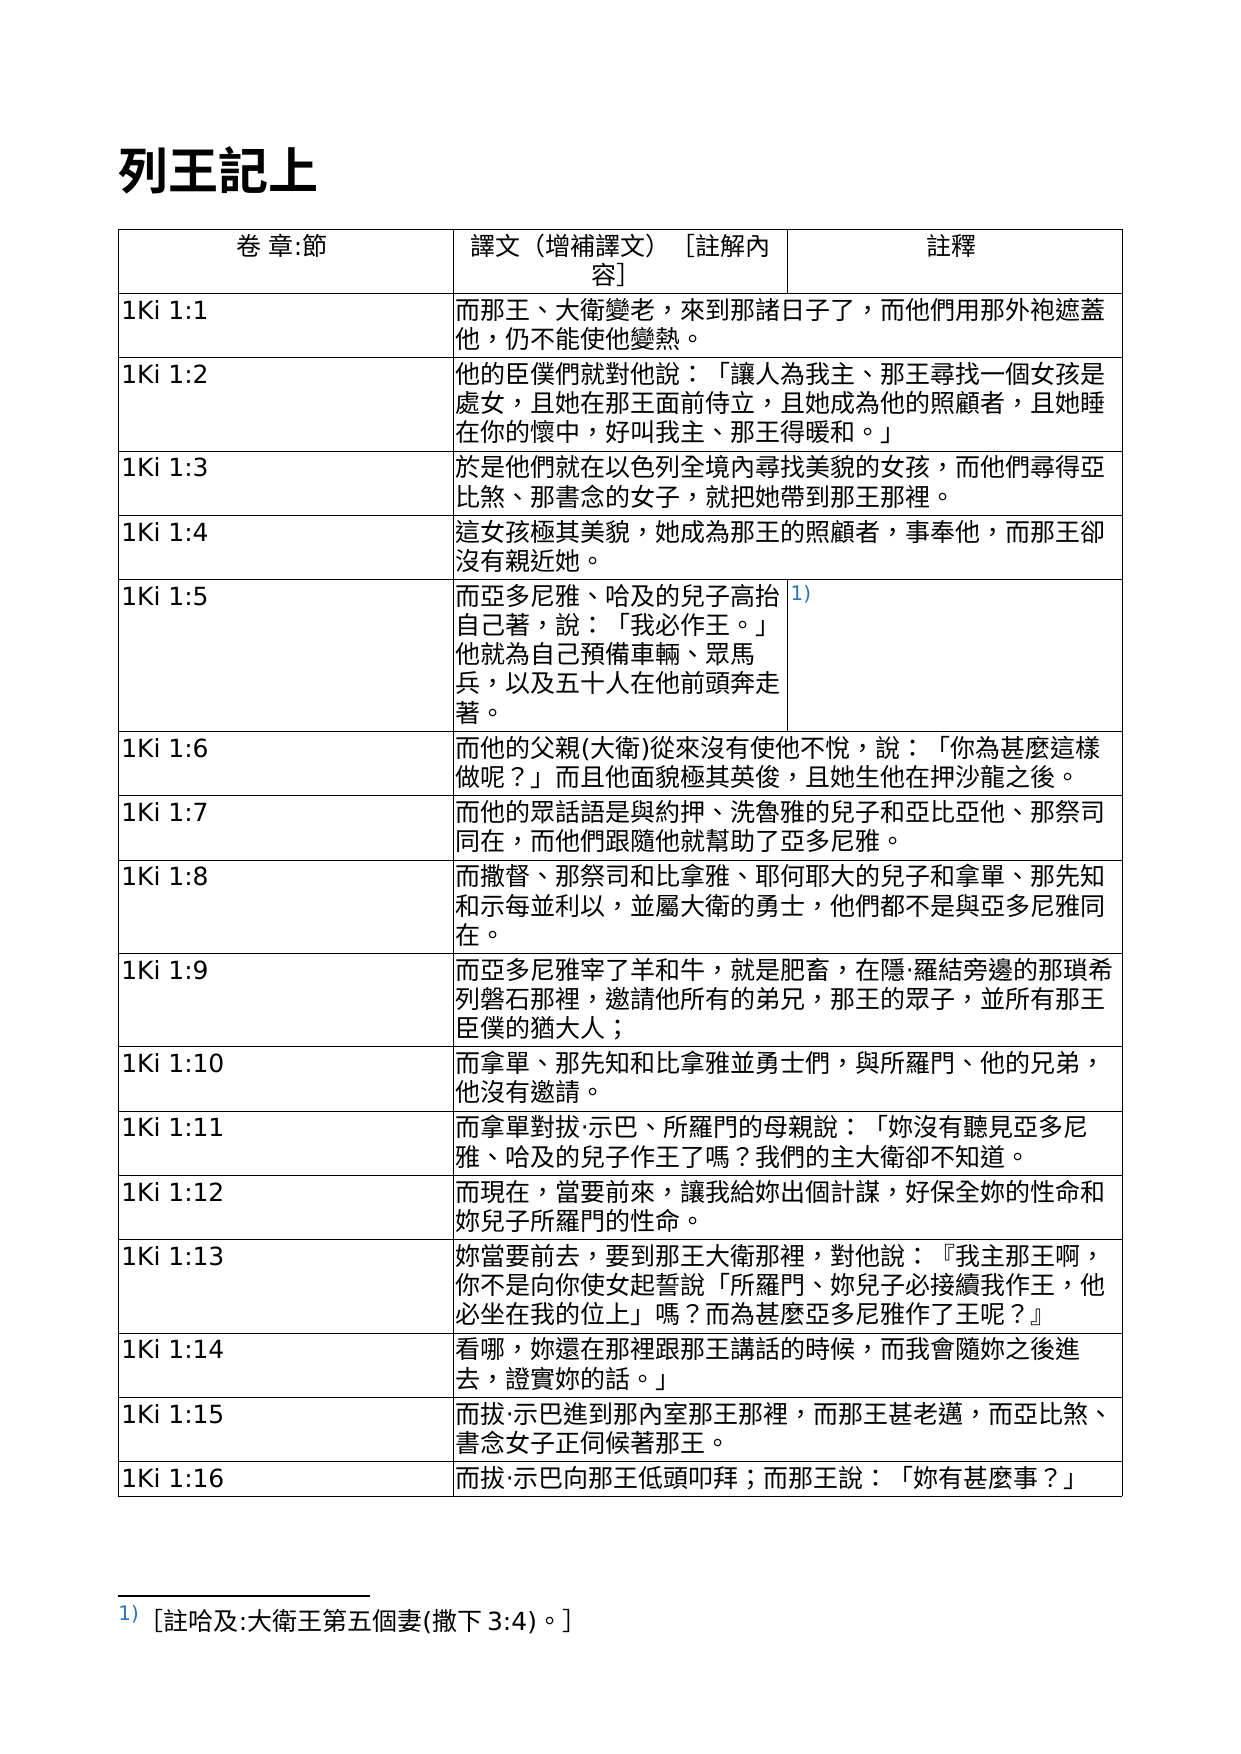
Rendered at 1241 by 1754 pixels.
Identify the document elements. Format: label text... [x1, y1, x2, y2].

subtitle 列王記上 [118, 143, 1122, 201]
table_cell 而亞多尼雅、哈及的兒子高抬自己著，說：「我必作王。」他就為自己預備車輛、眾馬兵，以及五十人在他前頭奔走著。 [454, 580, 787, 731]
table_cell 1Ki 1:4 [119, 516, 453, 579]
table_cell 1Ki 1:9 [119, 954, 453, 1046]
table_cell 1Ki 1:10 [119, 1047, 453, 1111]
table_cell 而拿單、那先知和比拿雅並勇士們，與所羅門、他的兄弟，他沒有邀請。 [454, 1047, 1122, 1111]
table_header 譯文（增補譯文）［註解內容］ [454, 230, 787, 293]
table_header 卷 章:節 [119, 230, 453, 293]
table_cell 1Ki 1:3 [119, 452, 453, 515]
table_cell 1Ki 1:16 [119, 1462, 453, 1496]
table_cell 1Ki 1:7 [119, 796, 453, 859]
table_cell 而他的父親(大衛)從來沒有使他不悅，說：「你為甚麼這樣做呢？」而且他面貌極其英俊，且她生他在押沙龍之後。 [454, 732, 1122, 795]
table_cell 而他的眾話語是與約押、洗魯雅的兒子和亞比亞他、那祭司同在，而他們跟隨他就幫助了亞多尼雅。 [454, 796, 1122, 859]
table_cell 1Ki 1:13 [119, 1240, 453, 1333]
table_cell 而拿單對拔‧示巴、所羅門的母親說：「妳沒有聽見亞多尼雅、哈及的兒子作王了嗎？我們的主大衛卻不知道。 [454, 1112, 1122, 1175]
table_cell 1Ki 1:5 [119, 580, 453, 731]
table_cell 1Ki 1:14 [119, 1334, 453, 1397]
table_cell 1Ki 1:2 [119, 358, 453, 451]
table_cell 而拔‧示巴進到那內室那王那裡，而那王甚老邁，而亞比煞、書念女子正伺候著那王。 [454, 1398, 1122, 1461]
table_cell 妳當要前去，要到那王大衛那裡，對他說：『我主那王啊，你不是向你使女起誓說「所羅門、妳兒子必接續我作王，他必坐在我的位上」嗎？而為甚麼亞多尼雅作了王呢？』 [454, 1240, 1122, 1333]
table_cell 而亞多尼雅宰了羊和牛，就是肥畜，在隱‧羅結旁邊的那瑣希列磐石那裡，邀請他所有的弟兄，那王的眾子，並所有那王臣僕的猶大人； [454, 954, 1122, 1046]
table_cell 1Ki 1:11 [119, 1112, 453, 1175]
table_cell 看哪，妳還在那裡跟那王講話的時候，而我會隨妳之後進去，證實妳的話。」 [454, 1334, 1122, 1397]
table_cell 1Ki 1:8 [119, 861, 453, 953]
table_cell 而那王、大衛變老，來到那諸日子了，而他們用那外袍遮蓋他，仍不能使他變熱。 [454, 294, 1122, 357]
table_cell 1Ki 1:12 [119, 1176, 453, 1239]
table_header 註釋 [788, 230, 1122, 293]
table_cell 於是他們就在以色列全境內尋找美貌的女孩，而他們尋得亞比煞、那書念的女子，就把她帶到那王那裡。 [454, 452, 1122, 515]
table_cell 而現在，當要前來，讓我給妳出個計謀，好保全妳的性命和妳兒子所羅門的性命。 [454, 1176, 1122, 1239]
table_cell 而撒督、那祭司和比拿雅、耶何耶大的兒子和拿單、那先知和示每並利以，並屬大衛的勇士，他們都不是與亞多尼雅同在。 [454, 861, 1122, 953]
table_cell 而拔‧示巴向那王低頭叩拜；而那王說：「妳有甚麼事？」 [454, 1462, 1122, 1496]
table_cell 1Ki 1:6 [119, 732, 453, 795]
table_cell 1Ki 1:15 [119, 1398, 453, 1461]
table_cell 他的臣僕們就對他說：「讓人為我主、那王尋找一個女孩是處女，且她在那王面前侍立，且她成為他的照顧者，且她睡在你的懷中，好叫我主、那王得暖和。」 [454, 358, 1122, 451]
table_cell 這女孩極其美貌，她成為那王的照顧者，事奉他，而那王卻沒有親近她。 [454, 516, 1122, 579]
table_cell 1Ki 1:1 [119, 294, 453, 357]
table_cell [788, 580, 1122, 731]
